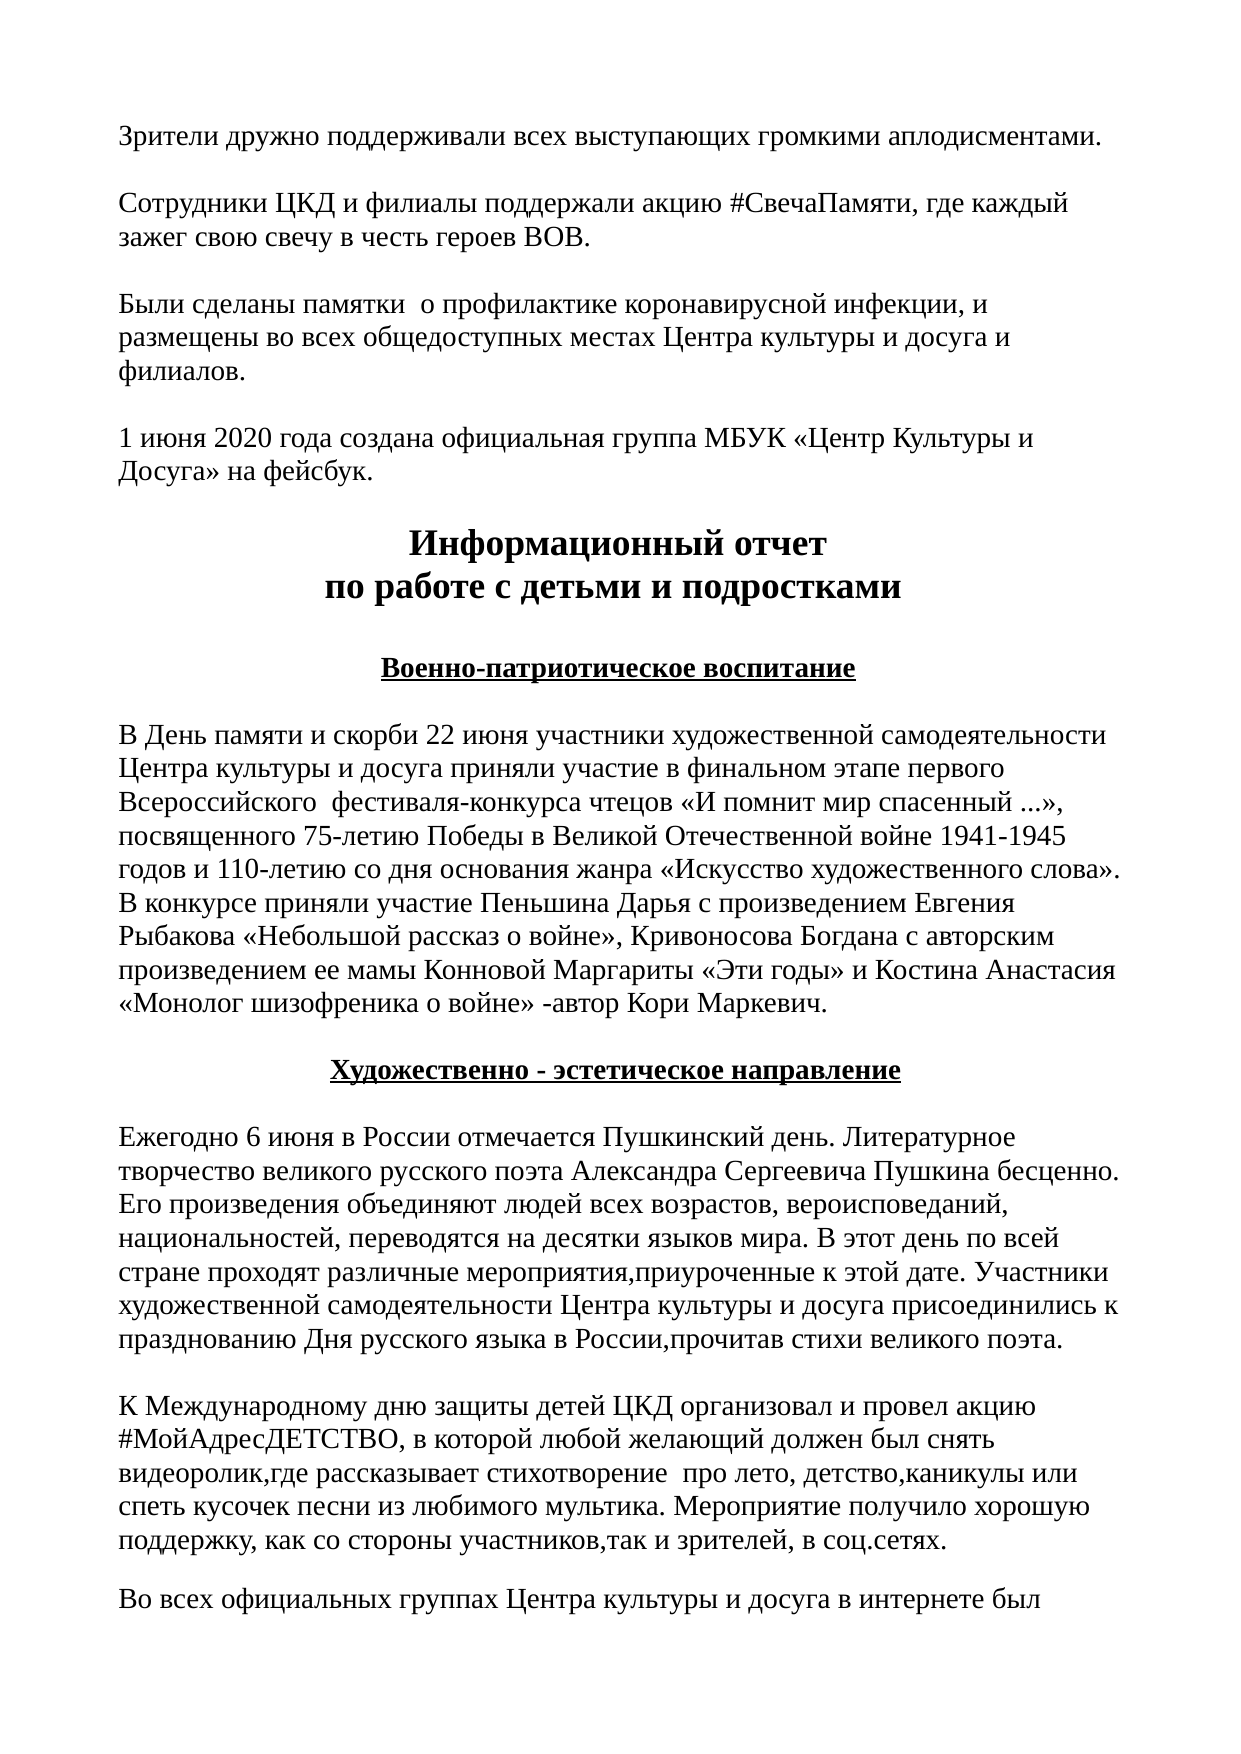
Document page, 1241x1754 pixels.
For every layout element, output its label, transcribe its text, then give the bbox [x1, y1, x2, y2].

text Сотрудники ЦКД и филиалы поддержали акцию #СвечаПамяти, где каждый зажег свою свечу в честь героев ВОВ. [118, 152, 1122, 252]
text Художественно - эстетическое направление [118, 1052, 1122, 1086]
text Зрители дружно поддерживали всех выступающих громкими аплодисментами. [118, 118, 1122, 152]
text по работе с детьми и подростками [118, 564, 1122, 607]
text Ежегодно 6 июня в России отмечается Пушкинский день. Литературное творчество великого русского поэта Александра Сергеевича Пушкина бесценно. Его произведения объединяют людей всех возрастов, вероисповеданий, национальностей, переводятся на десятки языков мира. В этот день по всей стране проходят различные мероприятия,приуроченные к этой дате. Участники художественной самодеятельности Центра культуры и досуга присоединились к празднованию Дня русского языка в России,прочитав стихи великого поэта. [118, 1119, 1122, 1354]
text Военно-патриотическое воспитание [118, 650, 1122, 683]
text Информационный отчет [118, 521, 1122, 564]
text Были сделаны памятки о профилактике коронавирусной инфекции, и размещены во всех общедоступных местах Центра культуры и досуга и филиалов. [118, 286, 1122, 386]
text В День памяти и скорби 22 июня участники художественной самодеятельности Центра культуры и досуга приняли участие в финальном этапе первого Всероссийского фестиваля-конкурса чтецов «И помнит мир спасенный ...», посвященного 75-летию Победы в Великой Отечественной войне 1941-1945 годов и 110-летию со дня основания жанра «Искусство художественного слова». В конкурсе приняли участие Пеньшина Дарья с произведением Евгения Рыбакова «Небольшой рассказ о войне», Кривоносова Богдана с авторским произведением ее мамы Конновой Маргариты «Эти годы» и Костина Анастасия «Монолог шизофреника о войне» -автор Кори Маркевич. [118, 717, 1122, 1019]
text К Международному дню защиты детей ЦКД организовал и провел акцию #МойАдресДЕТСТВО, в которой любой желающий должен был снять видеоролик,где рассказывает стихотворение про лето, детство,каникулы или спеть кусочек песни из любимого мультика. Мероприятие получило хорошую поддержку, как со стороны участников,так и зрителей, в соц.сетях. [118, 1388, 1122, 1556]
text 1 июня 2020 года создана официальная группа МБУК «Центр Культуры и Досуга» на фейсбук. [118, 420, 1122, 487]
text Во всех официальных группах Центра культуры и досуга в интернете был [118, 1581, 1122, 1614]
